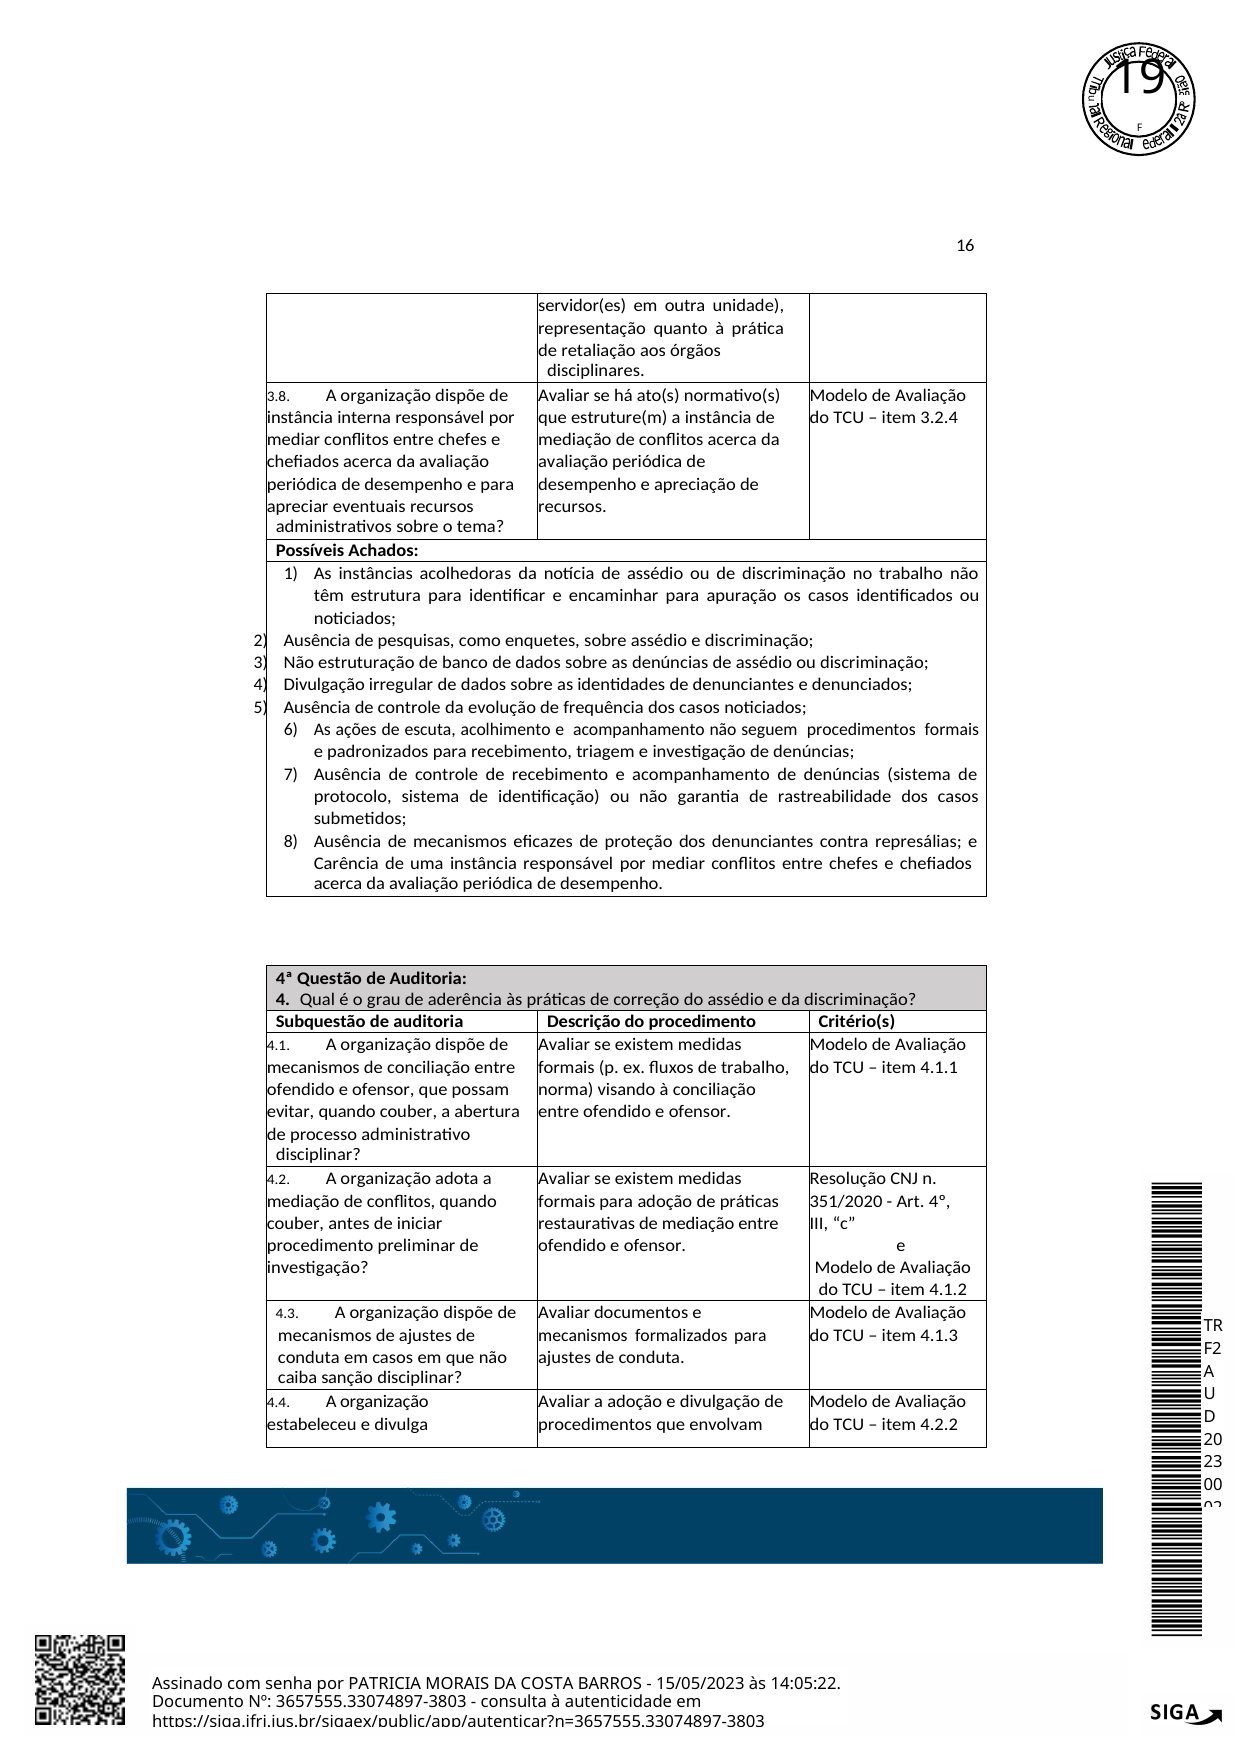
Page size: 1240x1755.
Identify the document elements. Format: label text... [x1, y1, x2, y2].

table_cell Modelo de Avaliação do TCU – item 4.2.2 [810, 1390, 986, 1447]
text TRF2AUD202300029V01 [1203, 1314, 1224, 1506]
table_cell Possíveis Achados: [267, 540, 986, 561]
table_header 4ª Questão de Auditoria: 4. Qual é o grau de aderência às práticas de correção do assédio e da discriminação? [267, 966, 986, 1010]
table_cell Avaliar se existem medidas formais para adoção de práticas restaurativas de mediação entre ofendido e ofensor. [538, 1167, 809, 1300]
table_cell Critério(s) [810, 1011, 986, 1032]
table_cell As instâncias acolhedoras da notícia de assédio ou de discriminação no trabalho não têm estrutura para identificar e encaminhar para apuração os casos identificados ou noticiados; Ausência de pesquisas, como enquetes, sobre assédio e discriminação; Não estruturação de banco de dados sobre as denúncias de assédio ou discriminação; Divulgação irregular de dados sobre as identidades de denunciantes e denunciados; Ausência de controle da evolução de frequência dos casos noticiados; As ações de escuta, acolhimento e acompanhamento não seguem procedimentos formais e padronizados para recebimento, triagem e investigação de denúncias; Ausência de controle de recebimento e acompanhamento de denúncias (sistema de protocolo, sistema de identificação) ou não garantia de rastreabilidade dos casos submetidos; Ausência de mecanismos eficazes de proteção dos denunciantes contra represálias; e Carência de uma instância responsável por mediar conflitos entre chefes e chefiados acerca da avaliação periódica de desempenho. [267, 562, 986, 896]
table_cell Descrição do procedimento [538, 1011, 809, 1032]
table_cell Modelo de Avaliação do TCU – item 4.1.3 [810, 1301, 986, 1389]
table_cell Subquestão de auditoria [267, 1011, 537, 1032]
table_cell Avaliar documentos e mecanismos formalizados para ajustes de conduta. [538, 1301, 809, 1389]
table_header servidor(es) em outra unidade), representação quanto à prática de retaliação aos órgãos disciplinares. [538, 294, 809, 382]
table_cell 3.8. A organização dispõe de instância interna responsável por mediar conflitos entre chefes e chefiados acerca da avaliação periódica de desempenho e para apreciar eventuais recursos administrativos sobre o tema? [267, 383, 537, 539]
table_cell Avaliar se há ato(s) normativo(s) que estruture(m) a instância de mediação de conflitos acerca da avaliação periódica de desempenho e apreciação de recursos. [538, 383, 809, 539]
text u [1086, 95, 1100, 103]
table_cell Modelo de Avaliação do TCU – item 4.1.1 [810, 1033, 986, 1166]
table_cell 4.3. A organização dispõe de mecanismos de ajustes de conduta em casos em que não caiba sanção disciplinar? [267, 1301, 537, 1389]
table_cell 4.1. A organização dispõe de mecanismos de conciliação entre ofendido e ofensor, que possam evitar, quando couber, a abertura de processo administrativo disciplinar? [267, 1033, 537, 1166]
table_cell Avaliar se existem medidas formais (p. ex. fluxos de trabalho, norma) visando à conciliação entre ofendido e ofensor. [538, 1033, 809, 1166]
text e [1179, 96, 1193, 105]
table_cell 4.4. A organização estabeleceu e divulga [267, 1390, 537, 1447]
table_cell Avaliar a adoção e divulgação de procedimentos que envolvam [538, 1390, 809, 1447]
table_cell Modelo de Avaliação do TCU – item 3.2.4 [810, 383, 986, 539]
table_header [267, 294, 537, 382]
text 16 [114, 234, 974, 256]
table_cell 4.2. A organização adota a mediação de conflitos, quando couber, antes de iniciar procedimento preliminar de investigação? [267, 1167, 537, 1300]
table_header [810, 294, 986, 382]
table_cell Resolução CNJ n. 351/2020 - Art. 4º, III, “c” e Modelo de Avaliação do TCU – item 4.1.2 [810, 1167, 986, 1300]
